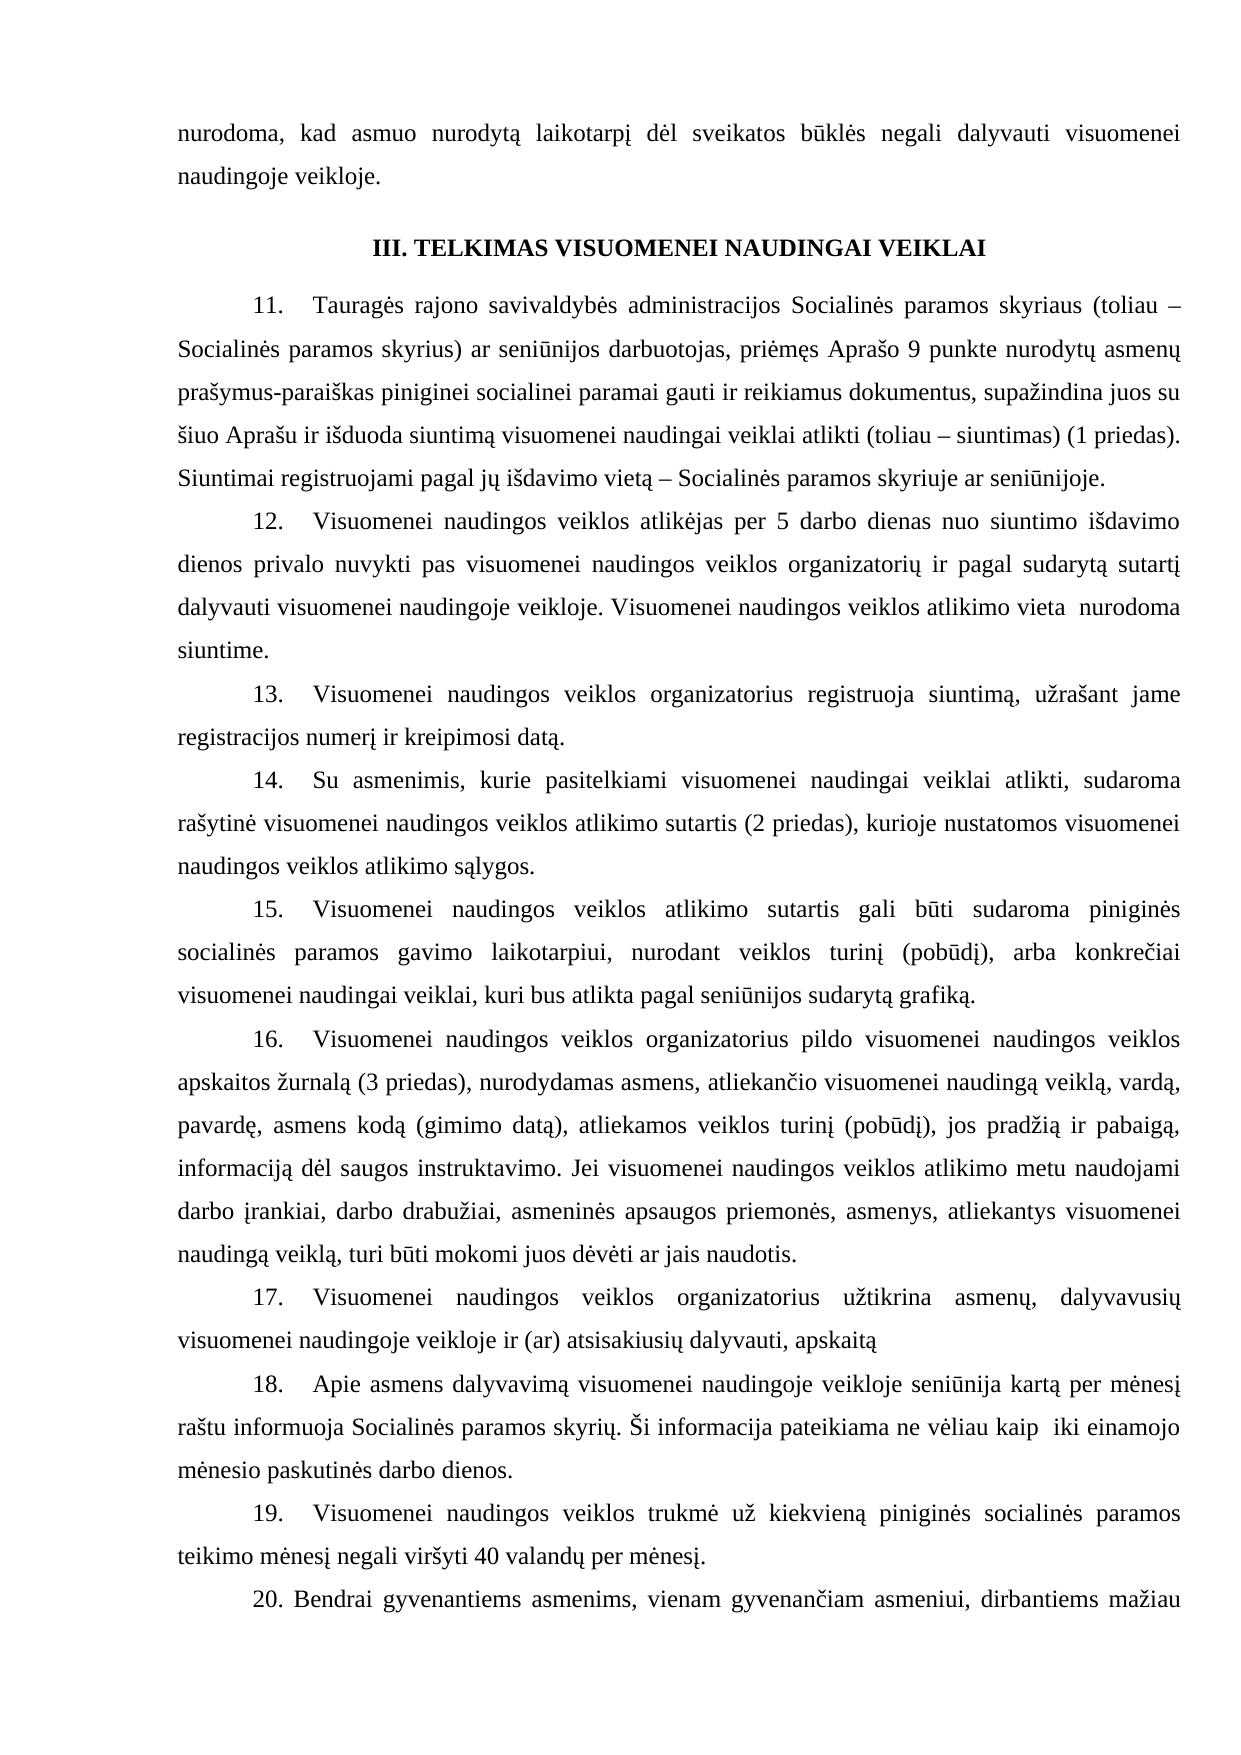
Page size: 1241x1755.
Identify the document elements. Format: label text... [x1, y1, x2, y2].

text 12. Visuomenei naudingos veiklos atlikėjas per 5 darbo dienas nuo siuntimo išdavimo dienos privalo nuvykti pas visuomenei naudingos veiklos organizatorių ir pagal sudarytą sutartį dalyvauti visuomenei naudingoje veikloje. Visuomenei naudingos veiklos atlikimo vieta nurodoma siuntime. [177, 506, 1181, 664]
text 18. Apie asmens dalyvavimą visuomenei naudingoje veikloje seniūnija kartą per mėnesį raštu informuoja Socialinės paramos skyrių. Ši informacija pateikiama ne vėliau kaip iki einamojo mėnesio paskutinės darbo dienos. [177, 1369, 1181, 1484]
text III. TELKIMAS VISUOMENEI NAUDINGAI VEIKLAI [177, 233, 1181, 262]
text 15. Visuomenei naudingos veiklos atlikimo sutartis gali būti sudaroma piniginės socialinės paramos gavimo laikotarpiui, nurodant veiklos turinį (pobūdį), arba konkrečiai visuomenei naudingai veiklai, kuri bus atlikta pagal seniūnijos sudarytą grafiką. [177, 894, 1181, 1009]
text 11. Tauragės rajono savivaldybės administracijos Socialinės paramos skyriaus (toliau – Socialinės paramos skyrius) ar seniūnijos darbuotojas, priėmęs Aprašo 9 punkte nurodytų asmenų prašymus-paraiškas piniginei socialinei paramai gauti ir reikiamus dokumentus, supažindina juos su šiuo Aprašu ir išduoda siuntimą visuomenei naudingai veiklai atlikti (toliau – siuntimas) (1 priedas). Siuntimai registruojami pagal jų išdavimo vietą – Socialinės paramos skyriuje ar seniūnijoje. [177, 291, 1181, 492]
text 19. Visuomenei naudingos veiklos trukmė už kiekvieną piniginės socialinės paramos teikimo mėnesį negali viršyti 40 valandų per mėnesį. [177, 1498, 1181, 1570]
text 20. Bendrai gyvenantiems asmenims, vienam gyvenančiam asmeniui, dirbantiems mažiau [177, 1584, 1181, 1613]
text 16. Visuomenei naudingos veiklos organizatorius pildo visuomenei naudingos veiklos apskaitos žurnalą (3 priedas), nurodydamas asmens, atliekančio visuomenei naudingą veiklą, vardą, pavardę, asmens kodą (gimimo datą), atliekamos veiklos turinį (pobūdį), jos pradžią ir pabaigą, informaciją dėl saugos instruktavimo. Jei visuomenei naudingos veiklos atlikimo metu naudojami darbo įrankiai, darbo drabužiai, asmeninės apsaugos priemonės, asmenys, atliekantys visuomenei naudingą veiklą, turi būti mokomi juos dėvėti ar jais naudotis. [177, 1024, 1181, 1268]
text 14. Su asmenimis, kurie pasitelkiami visuomenei naudingai veiklai atlikti, sudaroma rašytinė visuomenei naudingos veiklos atlikimo sutartis (2 priedas), kurioje nustatomos visuomenei naudingos veiklos atlikimo sąlygos. [177, 765, 1181, 880]
text 13. Visuomenei naudingos veiklos organizatorius registruoja siuntimą, užrašant jame registracijos numerį ir kreipimosi datą. [177, 679, 1181, 751]
text 17. Visuomenei naudingos veiklos organizatorius užtikrina asmenų, dalyvavusių visuomenei naudingoje veikloje ir (ar) atsisakiusių dalyvauti, apskaitą [177, 1282, 1181, 1354]
text nurodoma, kad asmuo nurodytą laikotarpį dėl sveikatos būklės negali dalyvauti visuomenei naudingoje veikloje. [177, 118, 1181, 190]
